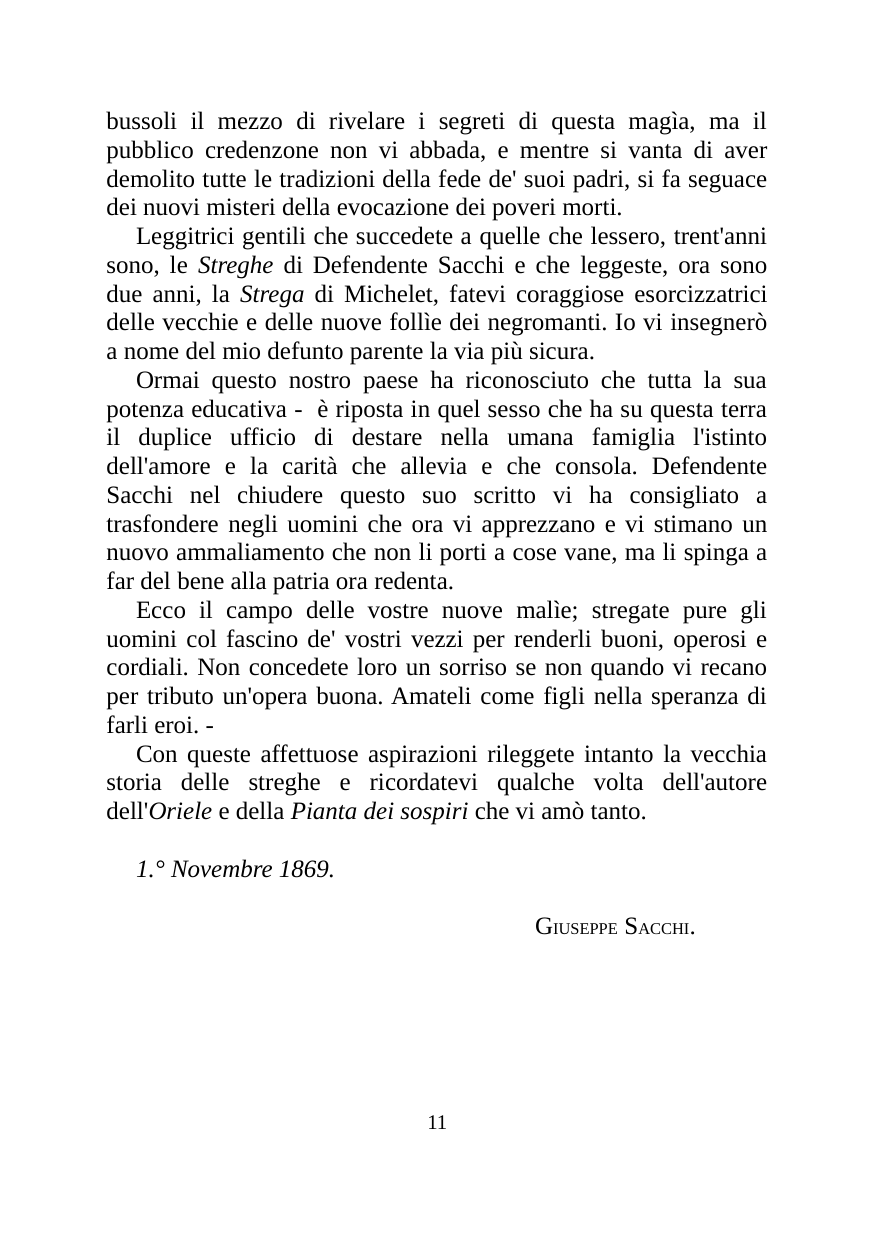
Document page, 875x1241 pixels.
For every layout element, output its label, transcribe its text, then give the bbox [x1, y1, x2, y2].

text Giuseppe Sacchi. [462, 911, 768, 940]
text 1.° Novembre 1869. [106, 854, 768, 882]
text Ecco il campo delle vostre nuove malìe; stregate pure gli uomini col fascino de' vostri vezzi per renderli buoni, operosi e cordiali. Non concedete loro un sorriso se non quando vi recano per tributo un'opera buona. Amateli come figli nella speranza di farli eroi. - [106, 595, 768, 739]
text bussoli il mezzo di rivelare i segreti di questa magìa, ma il pubblico credenzone non vi abbada, e mentre si vanta di aver demolito tutte le tradizioni della fede de' suoi padri, si fa seguace dei nuovi misteri della evocazione dei poveri morti. [106, 106, 768, 221]
text Ormai questo nostro paese ha riconosciuto che tutta la sua potenza educativa - è riposta in quel sesso che ha su questa terra il duplice ufficio di destare nella umana famiglia l'istinto dell'amore e la carità che allevia e che consola. Defendente Sacchi nel chiudere questo suo scritto vi ha consigliato a trasfondere negli uomini che ora vi apprezzano e vi stimano un nuovo ammaliamento che non li porti a cose vane, ma li spinga a far del bene alla patria ora redenta. [106, 365, 768, 595]
text Con queste affettuose aspirazioni rileggete intanto la vecchia storia delle streghe e ricordatevi qualche volta dell'autore dell'Oriele e della Pianta dei sospiri che vi amò tanto. [106, 739, 768, 825]
text Leggitrici gentili che succedete a quelle che lessero, trent'anni sono, le Streghe di Defendente Sacchi e che leggeste, ora sono due anni, la Strega di Michelet, fatevi coraggiose esorcizzatrici delle vecchie e delle nuove follìe dei negromanti. Io vi insegnerò a nome del mio defunto parente la via più sicura. [106, 221, 768, 365]
